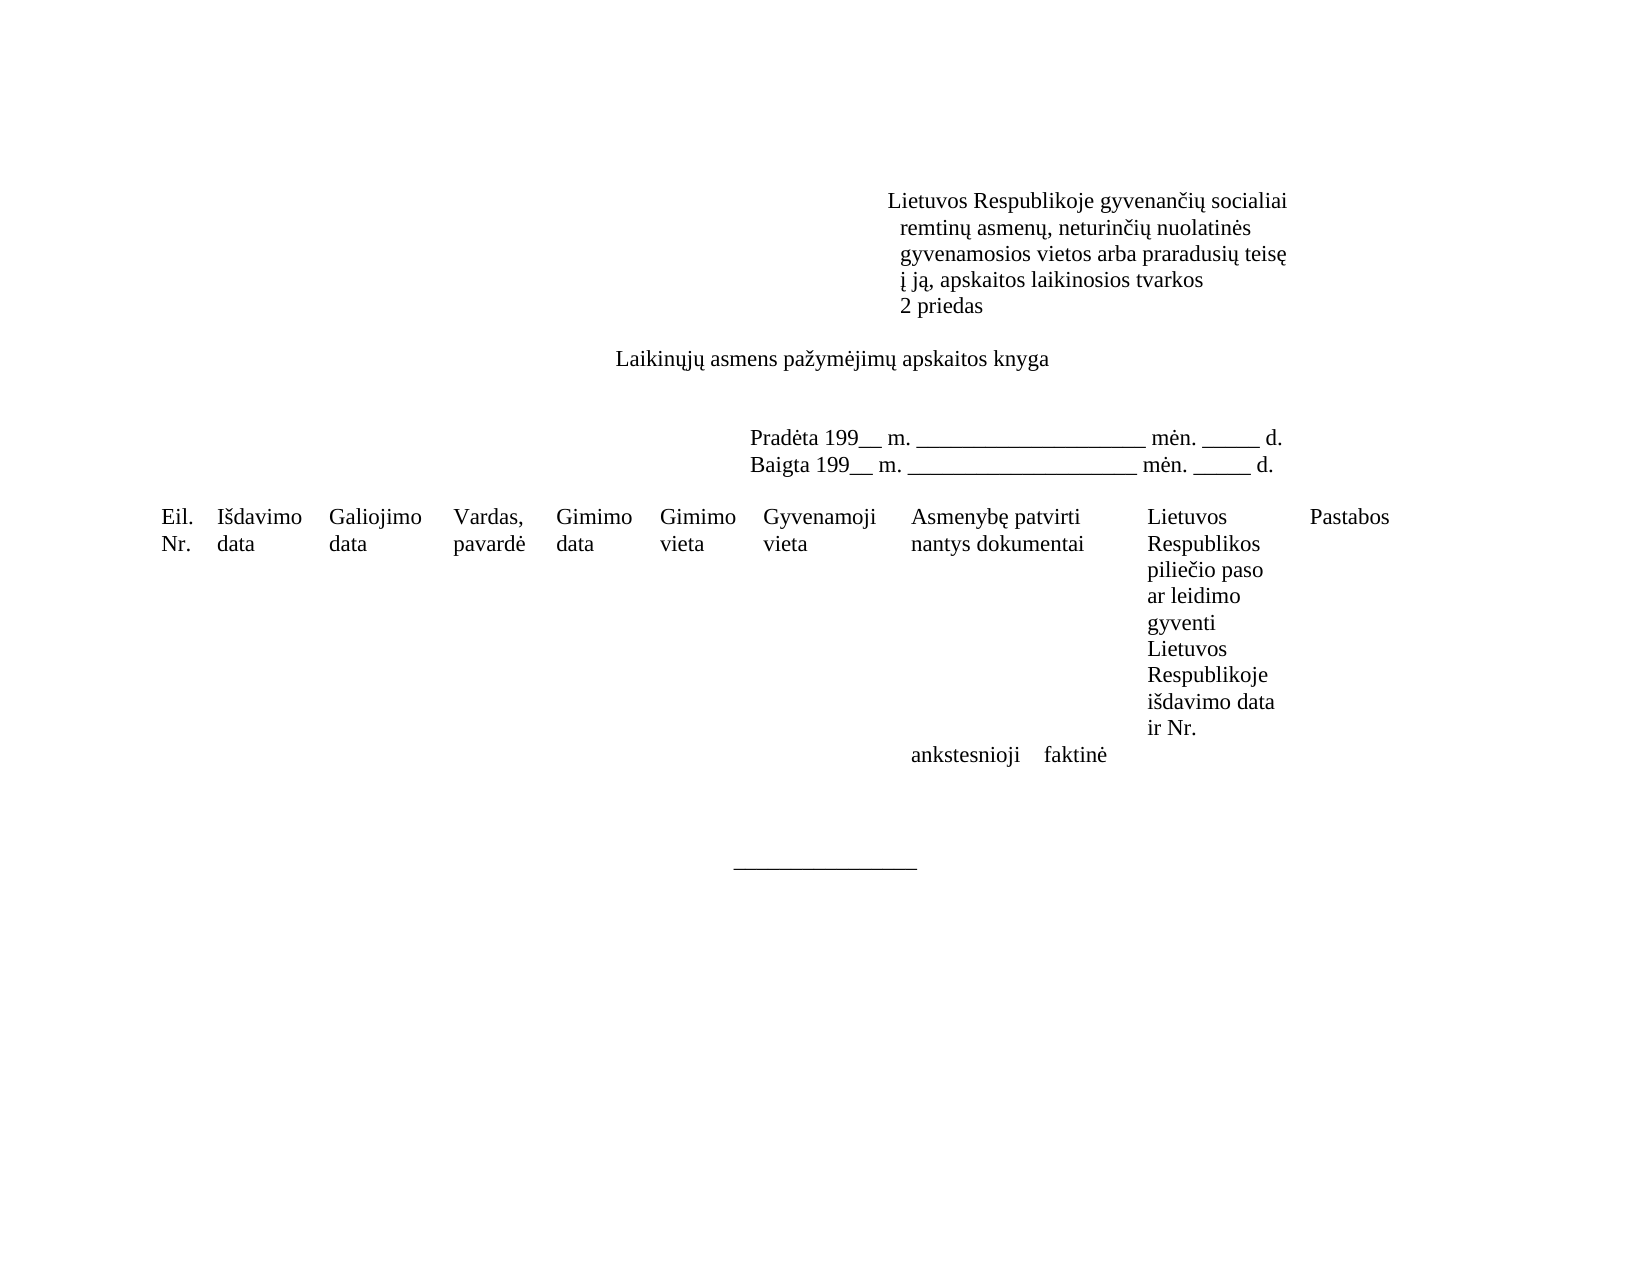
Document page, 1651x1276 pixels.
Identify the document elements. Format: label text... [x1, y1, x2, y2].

text gyvenamosios vietos arba praradusių teisę [825, 240, 1500, 266]
text į ją, apskaitos laikinosios tvarkos [825, 266, 1500, 293]
table_cell [649, 767, 752, 793]
table_cell [752, 741, 899, 767]
table_header Gimimo data [545, 504, 648, 741]
text Laikinųjų asmens pažymėjimų apskaitos knyga [150, 345, 1500, 372]
table_cell [442, 767, 545, 793]
table_header Gimimo vieta [649, 504, 752, 741]
table_cell [545, 767, 648, 793]
table_header Eil. Nr. [150, 504, 206, 741]
table_header Pastabos [1298, 504, 1402, 741]
table_header Galiojimo data [318, 504, 442, 741]
table_cell [900, 767, 1032, 793]
table_cell [1298, 767, 1402, 793]
table_header Išdavimo data [206, 504, 318, 741]
table_cell [545, 741, 648, 767]
table_cell [318, 767, 442, 793]
table_cell [1298, 741, 1402, 767]
table_header Vardas, pavardė [442, 504, 545, 741]
table_cell [1136, 767, 1298, 793]
table_header Asmenybę patvirti nantys dokumentai [900, 504, 1136, 741]
text 2 priedas [825, 293, 1500, 319]
table_cell [150, 741, 206, 767]
table_cell [206, 741, 318, 767]
text Pradėta 199__ m. ____________________ mėn. _____ d. [675, 424, 1500, 451]
table_cell [1136, 741, 1298, 767]
table_cell [1033, 767, 1136, 793]
table_cell faktinė [1033, 741, 1136, 767]
text Lietuvos Respublikoje gyvenančių socialiai [600, 187, 1500, 213]
table_cell [150, 767, 206, 793]
table_header Gyvenamoji vieta [752, 504, 899, 741]
table_cell [442, 741, 545, 767]
table_header Lietuvos Respublikos piliečio paso ar leidimo gyventi Lietuvos Respublikoje išdavimo data ir Nr. [1136, 504, 1298, 741]
table_cell ankstesnioji [900, 741, 1032, 767]
table_cell [649, 741, 752, 767]
table_cell [752, 767, 899, 793]
text Baigta 199__ m. ____________________ mėn. _____ d. [675, 451, 1500, 477]
table_cell [318, 741, 442, 767]
text remtinų asmenų, neturinčių nuolatinės [825, 213, 1500, 240]
text ________________ [150, 846, 1500, 872]
table_cell [206, 767, 318, 793]
